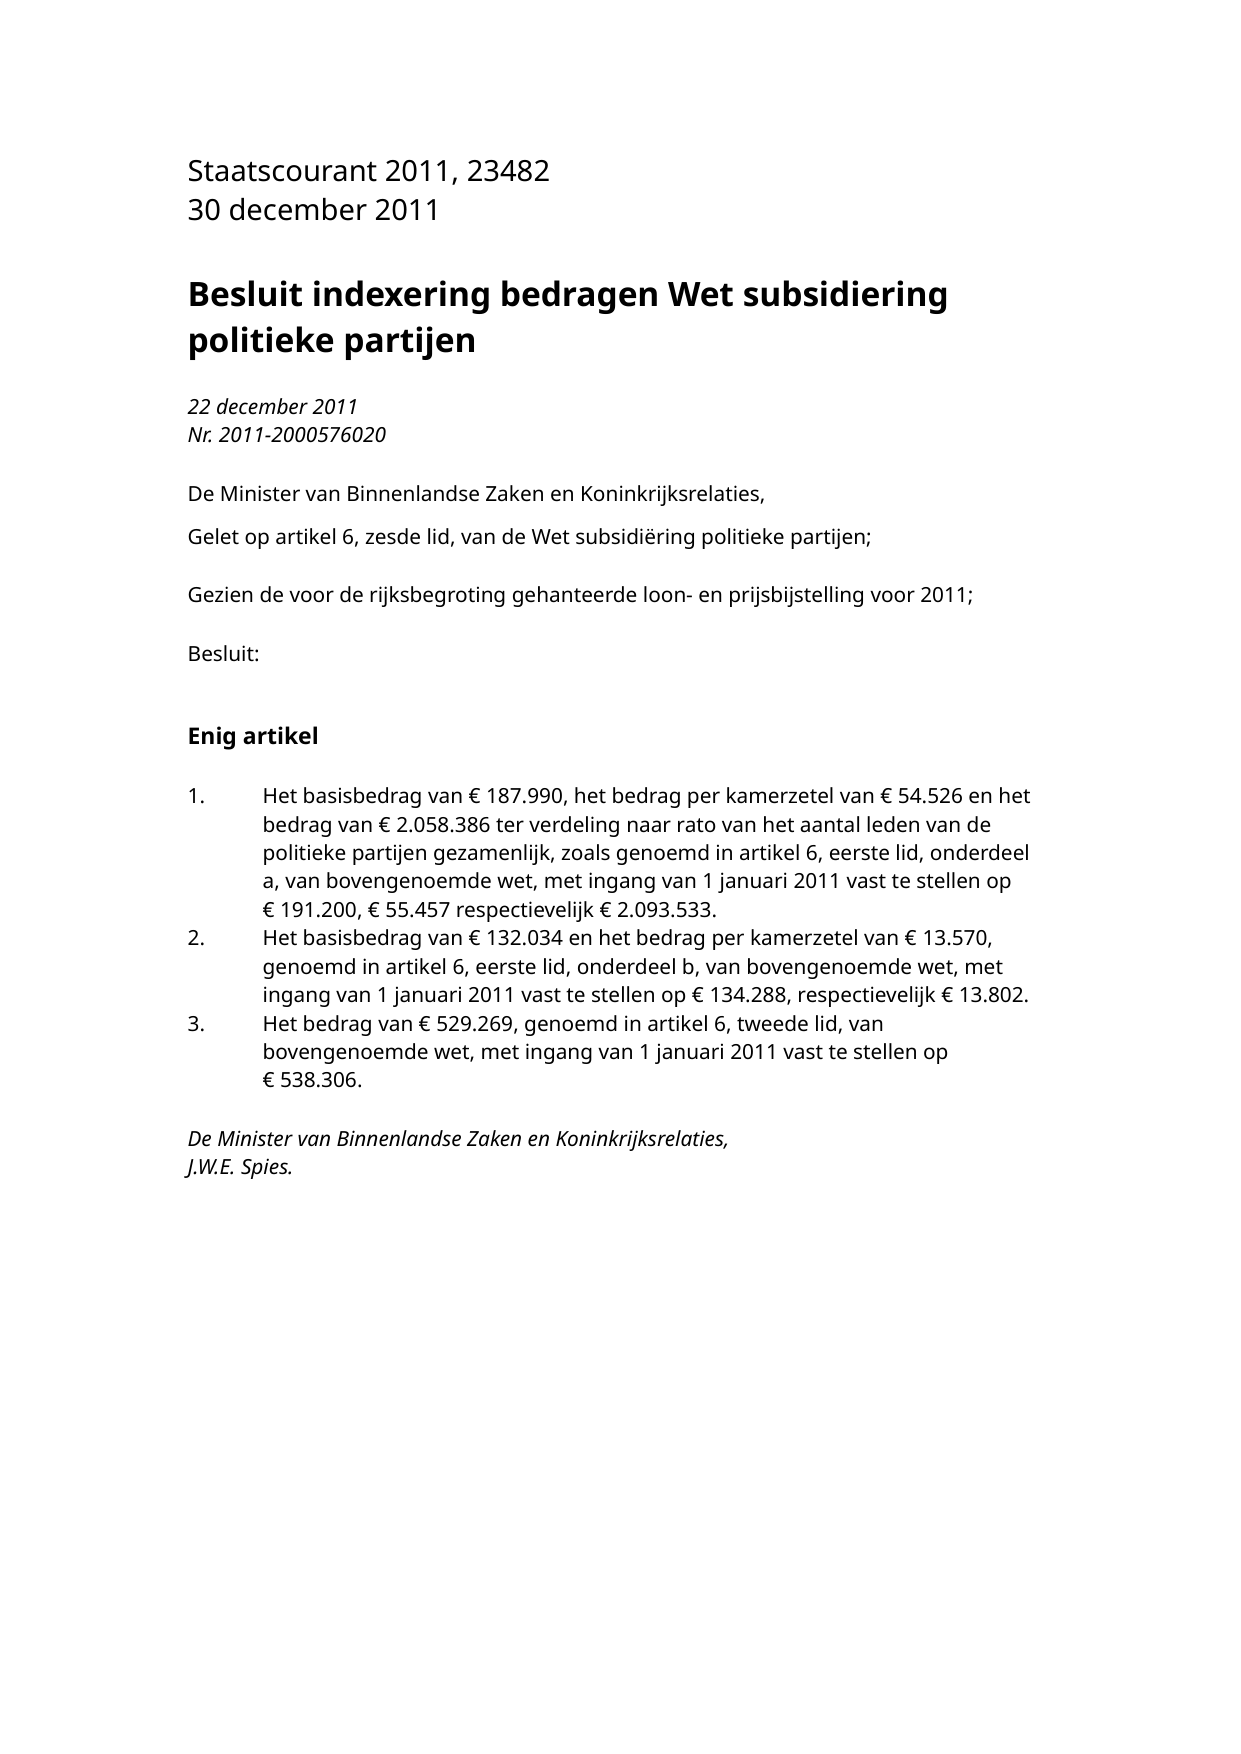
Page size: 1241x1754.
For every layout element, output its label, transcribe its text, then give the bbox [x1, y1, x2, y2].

text 30 december 2011 [187, 190, 1053, 229]
text De Minister van Binnenlandse Zaken en Koninkrijksrelaties, [187, 1124, 1053, 1152]
list Het basisbedrag van € 187.990, het bedrag per kamerzetel van € 54.526 en het bedrag van € 2.058.386 ter verdeling naar rato van het aantal leden van de politieke partijen gezamenlijk, zoals genoemd in artikel 6, eerste lid, onderdeel a, van bovengenoemde wet, met ingang van 1 januari 2011 vast te stellen op € 191.200, € 55.457 respectievelijk € 2.093.533. [187, 781, 1053, 923]
list Het basisbedrag van € 132.034 en het bedrag per kamerzetel van € 13.570, genoemd in artikel 6, eerste lid, onderdeel b, van bovengenoemde wet, met ingang van 1 januari 2011 vast te stellen op € 134.288, respectievelijk € 13.802. [187, 923, 1053, 1009]
subtitle Enig artikel [187, 720, 1053, 751]
text Gelet op artikel 6, zesde lid, van de Wet subsidiëring politieke partijen; [187, 522, 1053, 551]
text Gezien de voor de rijksbegroting gehanteerde loon- en prijsbijstelling voor 2011; [187, 581, 1053, 609]
text De Minister van Binnenlandse Zaken en Koninkrijksrelaties, [187, 479, 1053, 507]
list Het bedrag van € 529.269, genoemd in artikel 6, tweede lid, van bovengenoemde wet, met ingang van 1 januari 2011 vast te stellen op € 538.306. [187, 1009, 1053, 1094]
subtitle Besluit indexering bedragen Wet subsidiering politieke partijen [187, 271, 1053, 362]
text J.W.E. Spies. [187, 1152, 1053, 1181]
text Besluit: [187, 639, 1053, 667]
text Nr. 2011-2000576020 [187, 420, 1053, 449]
text Staatscourant 2011, 23482 [187, 150, 1053, 190]
text 22 december 2011 [187, 392, 1053, 420]
